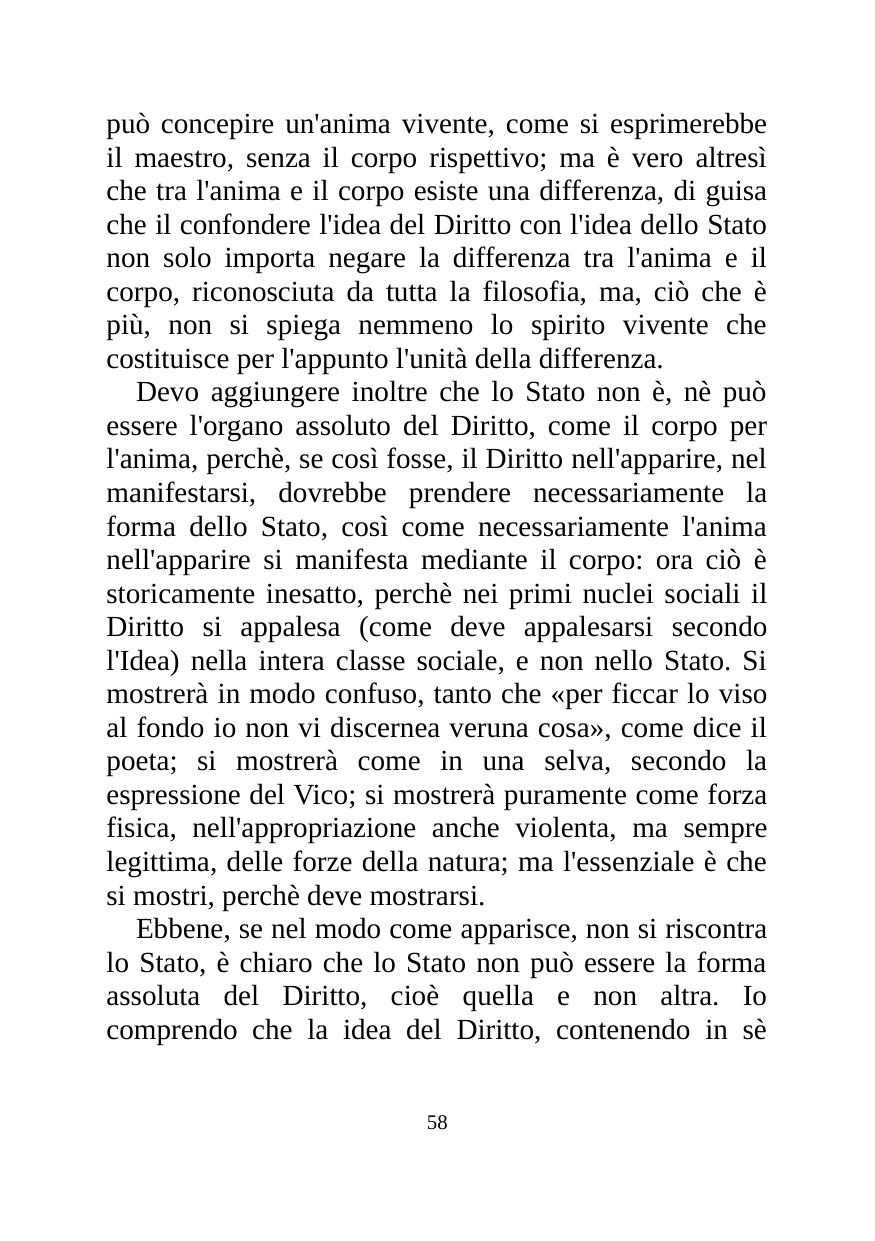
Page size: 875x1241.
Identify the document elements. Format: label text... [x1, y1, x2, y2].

text Devo aggiungere inoltre che lo Stato non è, nè può essere l'organo assoluto del Diritto, come il corpo per l'anima, perchè, se così fosse, il Diritto nell'apparire, nel manifestarsi, dovrebbe prendere necessariamente la forma dello Stato, così come necessariamente l'anima nell'apparire si manifesta mediante il corpo: ora ciò è storicamente inesatto, perchè nei primi nuclei sociali il Diritto si appalesa (come deve appalesarsi secondo l'Idea) nella intera classe sociale, e non nello Stato. Si mostrerà in modo confuso, tanto che «per ficcar lo viso al fondo io non vi discernea veruna cosa», come dice il poeta; si mostrerà come in una selva, secondo la espressione del Vico; si mostrerà puramente come forza fisica, nell'appropriazione anche violenta, ma sempre legittima, delle forze della natura; ma l'essenziale è che si mostri, perchè deve mostrarsi. [106, 374, 768, 911]
text può concepire un'anima vivente, come si esprimerebbe il maestro, senza il corpo rispettivo; ma è vero altresì che tra l'anima e il corpo esiste una differenza, di guisa che il confondere l'idea del Diritto con l'idea dello Stato non solo importa negare la differenza tra l'anima e il corpo, riconosciuta da tutta la filosofia, ma, ciò che è più, non si spiega nemmeno lo spirito vivente che costituisce per l'appunto l'unità della differenza. [106, 106, 768, 374]
text Ebbene, se nel modo come apparisce, non si riscontra lo Stato, è chiaro che lo Stato non può essere la forma assoluta del Diritto, cioè quella e non altra. Io comprendo che la idea del Diritto, contenendo in sè [106, 911, 768, 1045]
